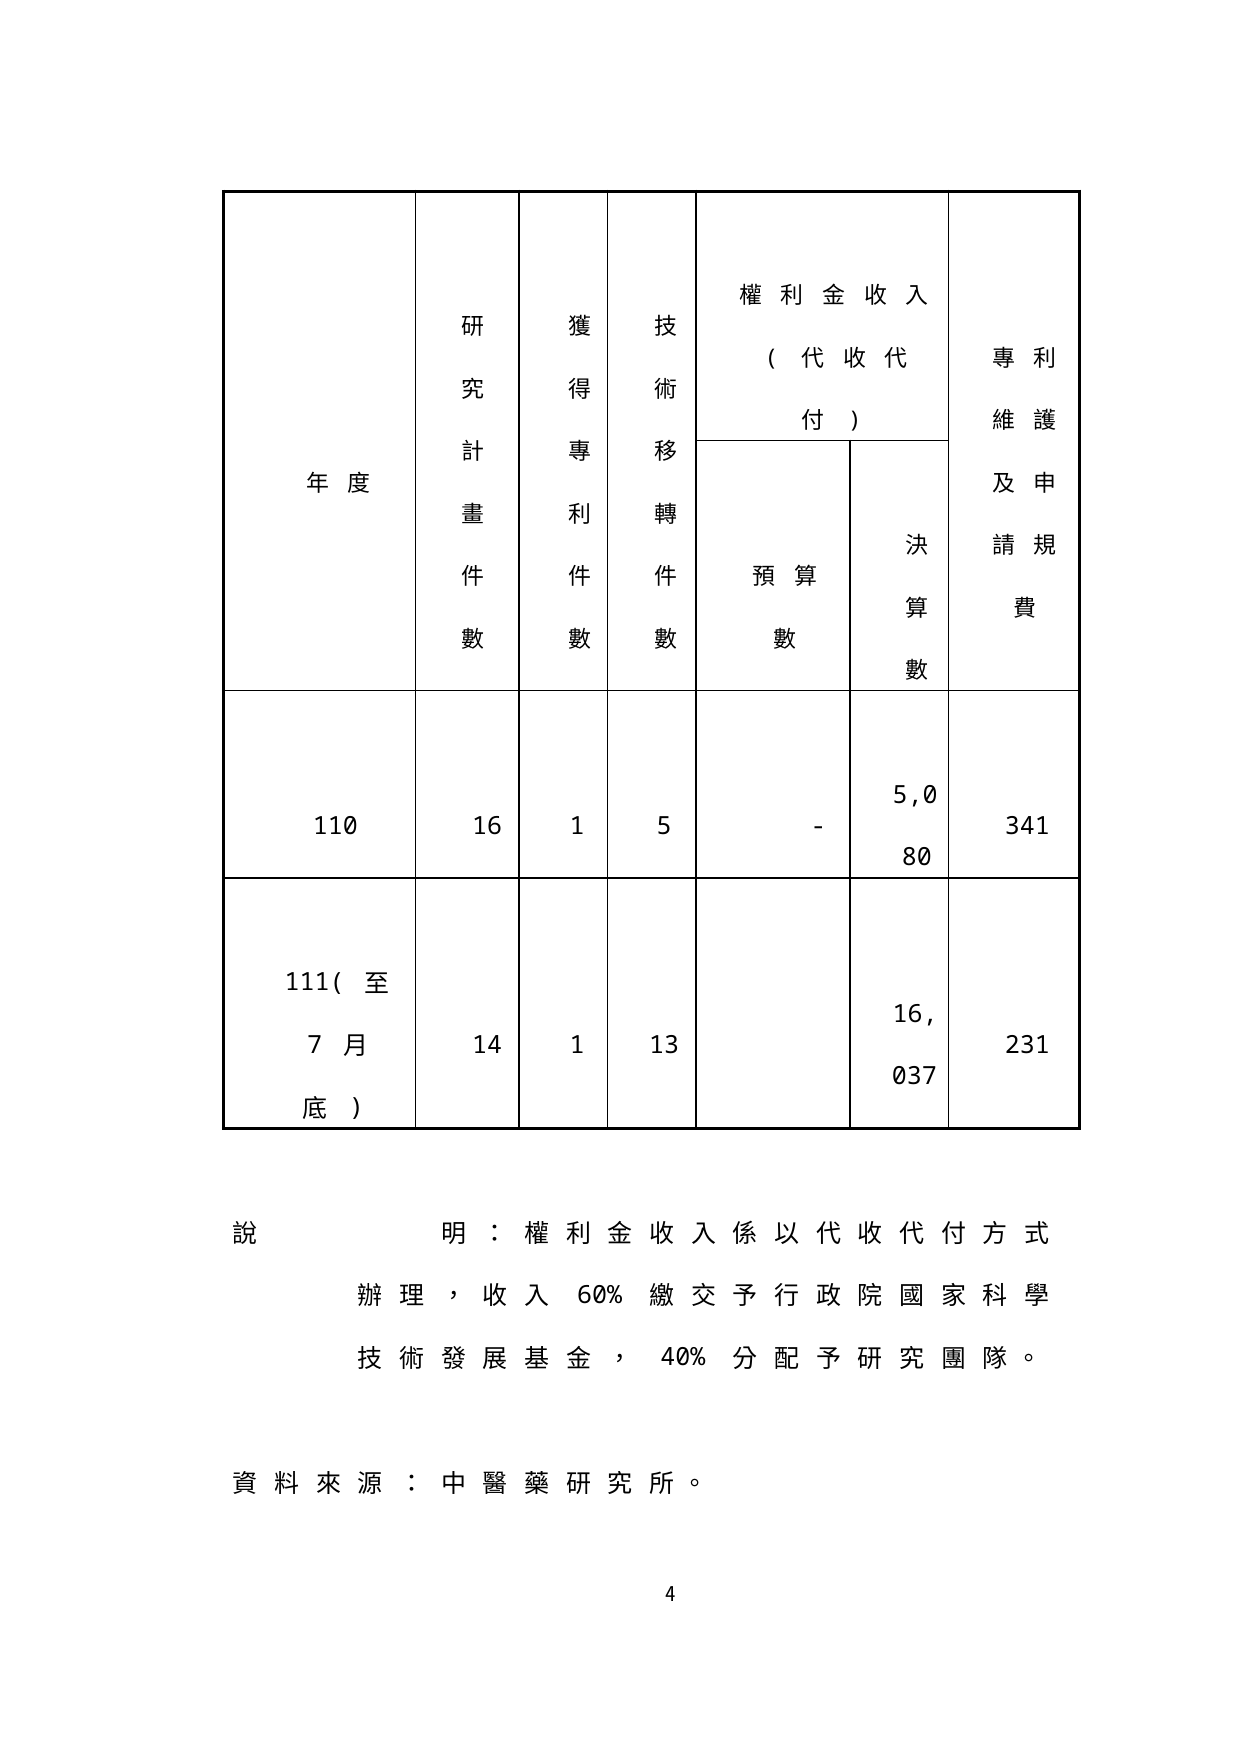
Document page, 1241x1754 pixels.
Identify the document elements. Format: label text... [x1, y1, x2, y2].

table_header 專利維護及申請規費 [949, 193, 1078, 689]
table_header 權利金收入(代收代付) [697, 193, 948, 439]
text 資料來源：中醫藥研究所。 [183, 1439, 1060, 1502]
table_cell 5 [608, 691, 695, 877]
table_cell [697, 879, 849, 1127]
text 說 明：權利金收入係以代收代付方式辦理，收入60%繳交予行政院國家科學技術發展基金，40%分配予研究團隊。 [212, 1189, 1058, 1377]
table_cell 預算數 [697, 441, 849, 689]
table_cell 341 [949, 691, 1078, 877]
table_header 獲得專利件數 [520, 193, 607, 689]
table_cell 決算數 [851, 441, 948, 689]
table_cell 13 [608, 879, 695, 1127]
table_cell 16 [416, 691, 518, 877]
table_header 技術移轉件數 [608, 193, 695, 689]
table_cell 231 [949, 879, 1078, 1127]
table_cell 16,037 [851, 879, 948, 1127]
table_cell 111(至7月底) [225, 879, 415, 1127]
table_cell - [697, 691, 849, 877]
table_cell 5,080 [851, 691, 948, 877]
table_cell 14 [416, 879, 518, 1127]
table_cell 110 [225, 691, 415, 877]
table_header 研究計畫件數 [416, 193, 518, 689]
table_cell 1 [520, 879, 607, 1127]
table_header 年度 [225, 193, 415, 689]
table_cell 1 [520, 691, 607, 877]
